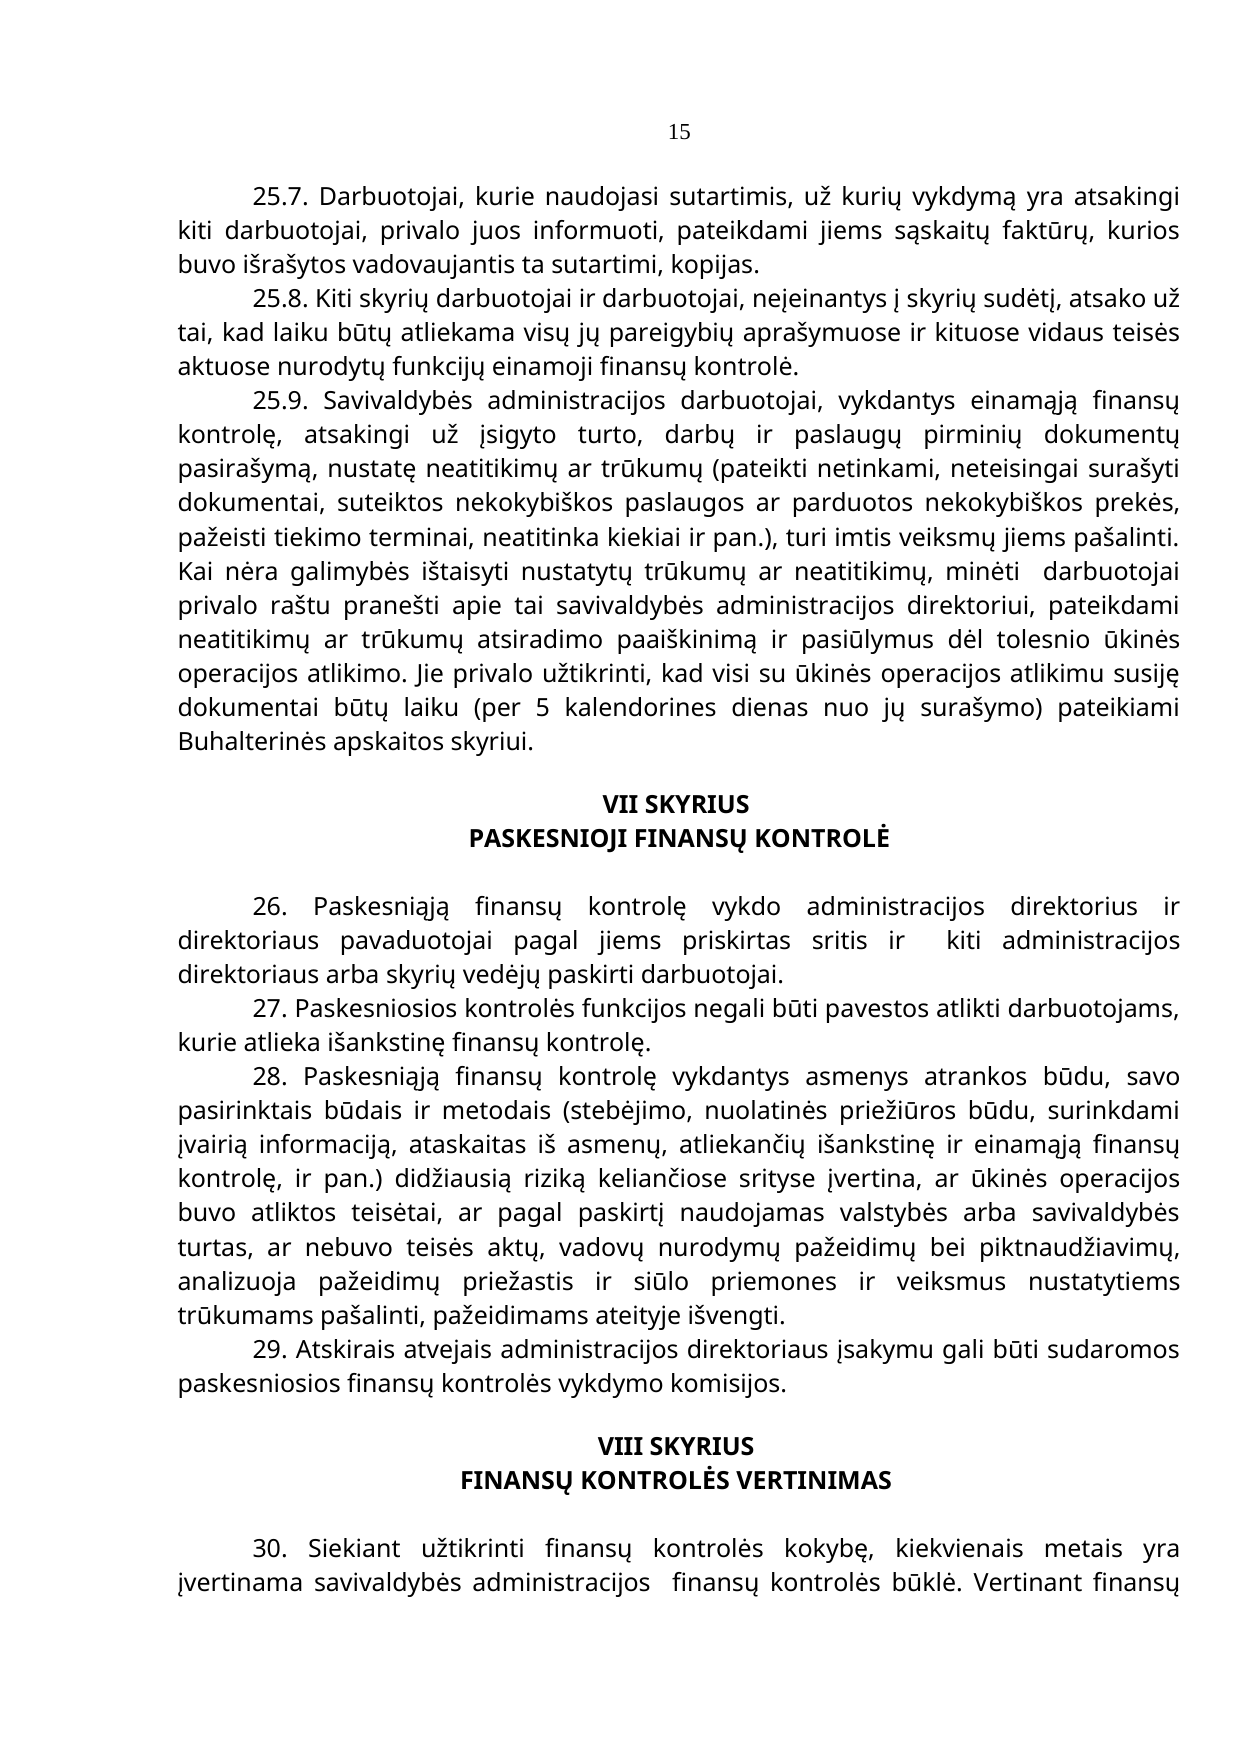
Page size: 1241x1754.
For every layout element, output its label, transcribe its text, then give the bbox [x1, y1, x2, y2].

text 25.8. Kiti skyrių darbuotojai ir darbuotojai, neįeinantys į skyrių sudėtį, atsako už tai, kad laiku būtų atliekama visų jų pareigybių aprašymuose ir kituose vidaus teisės aktuose nurodytų funkcijų einamoji finansų kontrolė. [177, 281, 1181, 383]
text 25.7. Darbuotojai, kurie naudojasi sutartimis, už kurių vykdymą yra atsakingi kiti darbuotojai, privalo juos informuoti, pateikdami jiems sąskaitų faktūrų, kurios buvo išrašytos vadovaujantis ta sutartimi, kopijas. [177, 178, 1181, 281]
text 30. Siekiant užtikrinti finansų kontrolės kokybę, kiekvienais metais yra įvertinama savivaldybės administracijos finansų kontrolės būklė. Vertinant finansų [177, 1530, 1181, 1598]
text PASKESNIOJI FINANSŲ KONTROLĖ [177, 820, 1181, 854]
text FINANSŲ KONTROLĖS VERTINIMAS [177, 1462, 1181, 1496]
text 28. Paskesniąją finansų kontrolę vykdantys asmenys atrankos būdu, savo pasirinktais būdais ir metodais (stebėjimo, nuolatinės priežiūros būdu, surinkdami įvairią informaciją, ataskaitas iš asmenų, atliekančių išankstinę ir einamąją finansų kontrolę, ir pan.) didžiausią riziką keliančiose srityse įvertina, ar ūkinės operacijos buvo atliktos teisėtai, ar pagal paskirtį naudojamas valstybės arba savivaldybės turtas, ar nebuvo teisės aktų, vadovų nurodymų pažeidimų bei piktnaudžiavimų, analizuoja pažeidimų priežastis ir siūlo priemones ir veiksmus nustatytiems trūkumams pašalinti, pažeidimams ateityje išvengti. [177, 1059, 1181, 1331]
text VII SKYRIUS [177, 786, 1181, 820]
text 26. Paskesniąją finansų kontrolę vykdo administracijos direktorius ir direktoriaus pavaduotojai pagal jiems priskirtas sritis ir kiti administracijos direktoriaus arba skyrių vedėjų paskirti darbuotojai. [177, 888, 1181, 991]
text 29. Atskirais atvejais administracijos direktoriaus įsakymu gali būti sudaromos paskesniosios finansų kontrolės vykdymo komisijos. [177, 1331, 1181, 1399]
text VIII SKYRIUS [177, 1428, 1181, 1462]
text 27. Paskesniosios kontrolės funkcijos negali būti pavestos atlikti darbuotojams, kurie atlieka išankstinę finansų kontrolę. [177, 991, 1181, 1059]
text 25.9. Savivaldybės administracijos darbuotojai, vykdantys einamąją finansų kontrolę, atsakingi už įsigyto turto, darbų ir paslaugų pirminių dokumentų pasirašymą, nustatę neatitikimų ar trūkumų (pateikti netinkami, neteisingai surašyti dokumentai, suteiktos nekokybiškos paslaugos ar parduotos nekokybiškos prekės, pažeisti tiekimo terminai, neatitinka kiekiai ir pan.), turi imtis veiksmų jiems pašalinti. Kai nėra galimybės ištaisyti nustatytų trūkumų ar neatitikimų, minėti darbuotojai privalo raštu pranešti apie tai savivaldybės administracijos direktoriui, pateikdami neatitikimų ar trūkumų atsiradimo paaiškinimą ir pasiūlymus dėl tolesnio ūkinės operacijos atlikimo. Jie privalo užtikrinti, kad visi su ūkinės operacijos atlikimu susiję dokumentai būtų laiku (per 5 kalendorines dienas nuo jų surašymo) pateikiami Buhalterinės apskaitos skyriui. [177, 383, 1181, 758]
